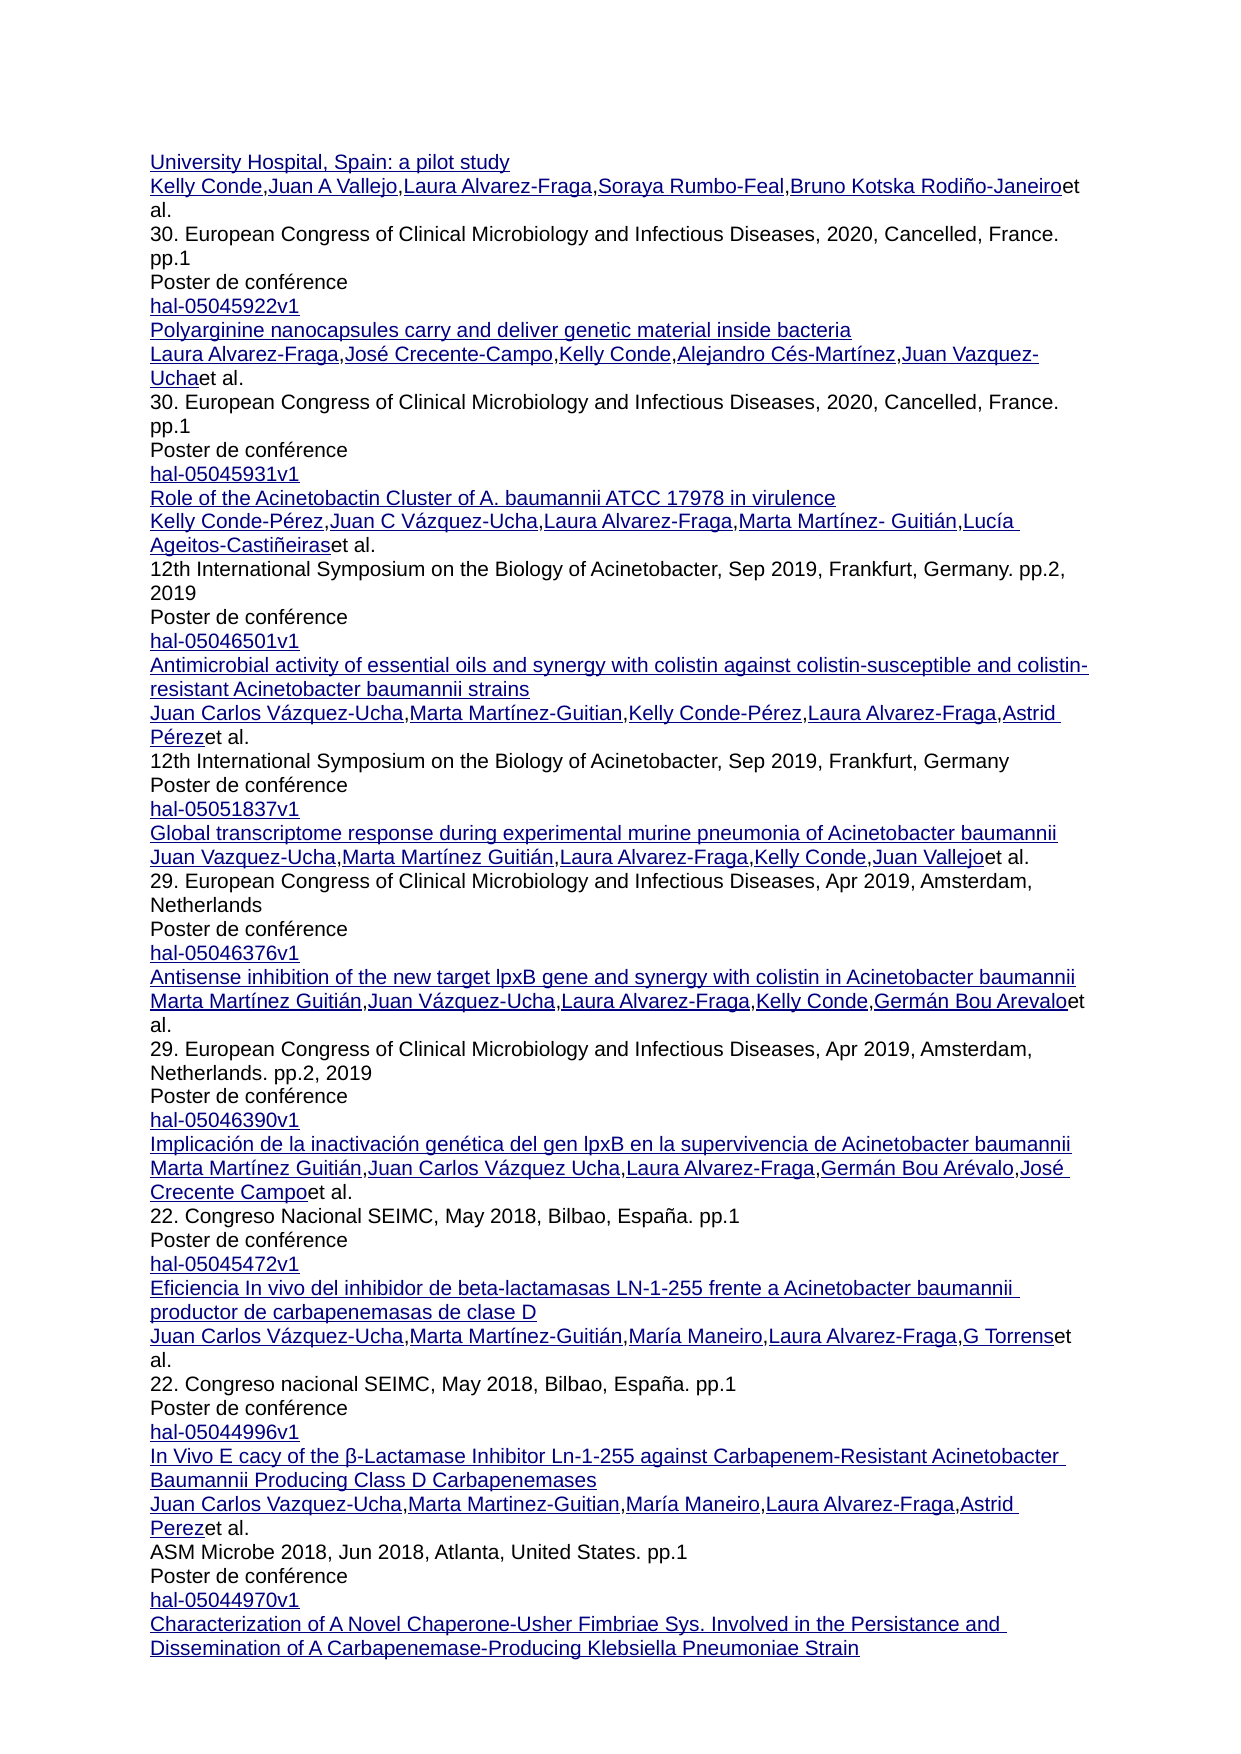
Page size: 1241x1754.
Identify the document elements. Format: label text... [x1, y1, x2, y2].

table_cell Antisense inhibition of the new target lpxB gene and synergy with colistin in Acinetobacter baumannii Marta Martínez Guitián,Juan Vázquez-Ucha,Laura Alvarez-Fraga,Kelly Conde,Germán Bou Arevaloet al. 29. European Congress of Clinical Microbiology and Infectious Diseases, Apr 2019, Amsterdam, Netherlands. pp.2, 2019 Poster de conférence hal-05046390v1 [150, 965, 1090, 1132]
table_cell Global transcriptome response during experimental murine pneumonia of Acinetobacter baumannii Juan Vazquez-Ucha,Marta Martínez Guitián,Laura Alvarez-Fraga,Kelly Conde,Juan Vallejoet al. 29. European Congress of Clinical Microbiology and Infectious Diseases, Apr 2019, Amsterdam, Netherlands Poster de conférence hal-05046376v1 [150, 821, 1090, 964]
table_cell Characterization of A Novel Chaperone-Usher Fimbriae Sys. Involved in the Persistance and Dissemination of A Carbapenemase-Producing Klebsiella Pneumoniae Strain [150, 1611, 1090, 1659]
table_cell In Vivo E cacy of the β-Lactamase Inhibitor Ln-1-255 against Carbapenem-Resistant Acinetobacter Baumannii Producing Class D Carbapenemases Juan Carlos Vazquez-Ucha,Marta Martinez-Guitian,María Maneiro,Laura Alvarez-Fraga,Astrid Perezet al. ASM Microbe 2018, Jun 2018, Atlanta, United States. pp.1 Poster de conférence hal-05044970v1 [150, 1444, 1090, 1611]
table_cell Polyarginine nanocapsules carry and deliver genetic material inside bacteria Laura Alvarez-Fraga,José Crecente-Campo,Kelly Conde,Alejandro Cés-Martínez,Juan Vazquez-Uchaet al. 30. European Congress of Clinical Microbiology and Infectious Diseases, 2020, Cancelled, France. pp.1 Poster de conférence hal-05045931v1 [150, 318, 1090, 485]
table_cell Role of the Acinetobactin Cluster of A. baumannii ATCC 17978 in virulence Kelly Conde-Pérez,Juan C Vázquez-Ucha,Laura Alvarez-Fraga,Marta Martínez- Guitián,Lucía Ageitos-Castiñeiraset al. 12th International Symposium on the Biology of Acinetobacter, Sep 2019, Frankfurt, Germany. pp.2, 2019 Poster de conférence hal-05046501v1 [150, 485, 1090, 653]
table_cell Antimicrobial activity of essential oils and synergy with colistin against colistin-susceptible and colistin-resistant Acinetobacter baumannii strains Juan Carlos Vázquez-Ucha,Marta Martínez-Guitian,Kelly Conde-Pérez,Laura Alvarez-Fraga,Astrid Pérezet al. 12th International Symposium on the Biology of Acinetobacter, Sep 2019, Frankfurt, Germany Poster de conférence hal-05051837v1 [150, 653, 1090, 821]
table_cell Implicación de la inactivación genética del gen lpxB en la supervivencia de Acinetobacter baumannii Marta Martínez Guitián,Juan Carlos Vázquez Ucha,Laura Alvarez-Fraga,Germán Bou Arévalo,José Crecente Campoet al. 22. Congreso Nacional SEIMC, May 2018, Bilbao, España. pp.1 Poster de conférence hal-05045472v1 [150, 1132, 1090, 1276]
table_cell University Hospital, Spain: a pilot study Kelly Conde,Juan A Vallejo,Laura Alvarez-Fraga,Soraya Rumbo-Feal,Bruno Kotska Rodiño-Janeiroet al. 30. European Congress of Clinical Microbiology and Infectious Diseases, 2020, Cancelled, France. pp.1 Poster de conférence hal-05045922v1 [150, 150, 1090, 318]
table_cell Eficiencia In vivo del inhibidor de beta-lactamasas LN-1-255 frente a Acinetobacter baumannii productor de carbapenemasas de clase D Juan Carlos Vázquez-Ucha,Marta Martínez-Guitián,María Maneiro,Laura Alvarez-Fraga,G Torrenset al. 22. Congreso nacional SEIMC, May 2018, Bilbao, España. pp.1 Poster de conférence hal-05044996v1 [150, 1276, 1090, 1444]
